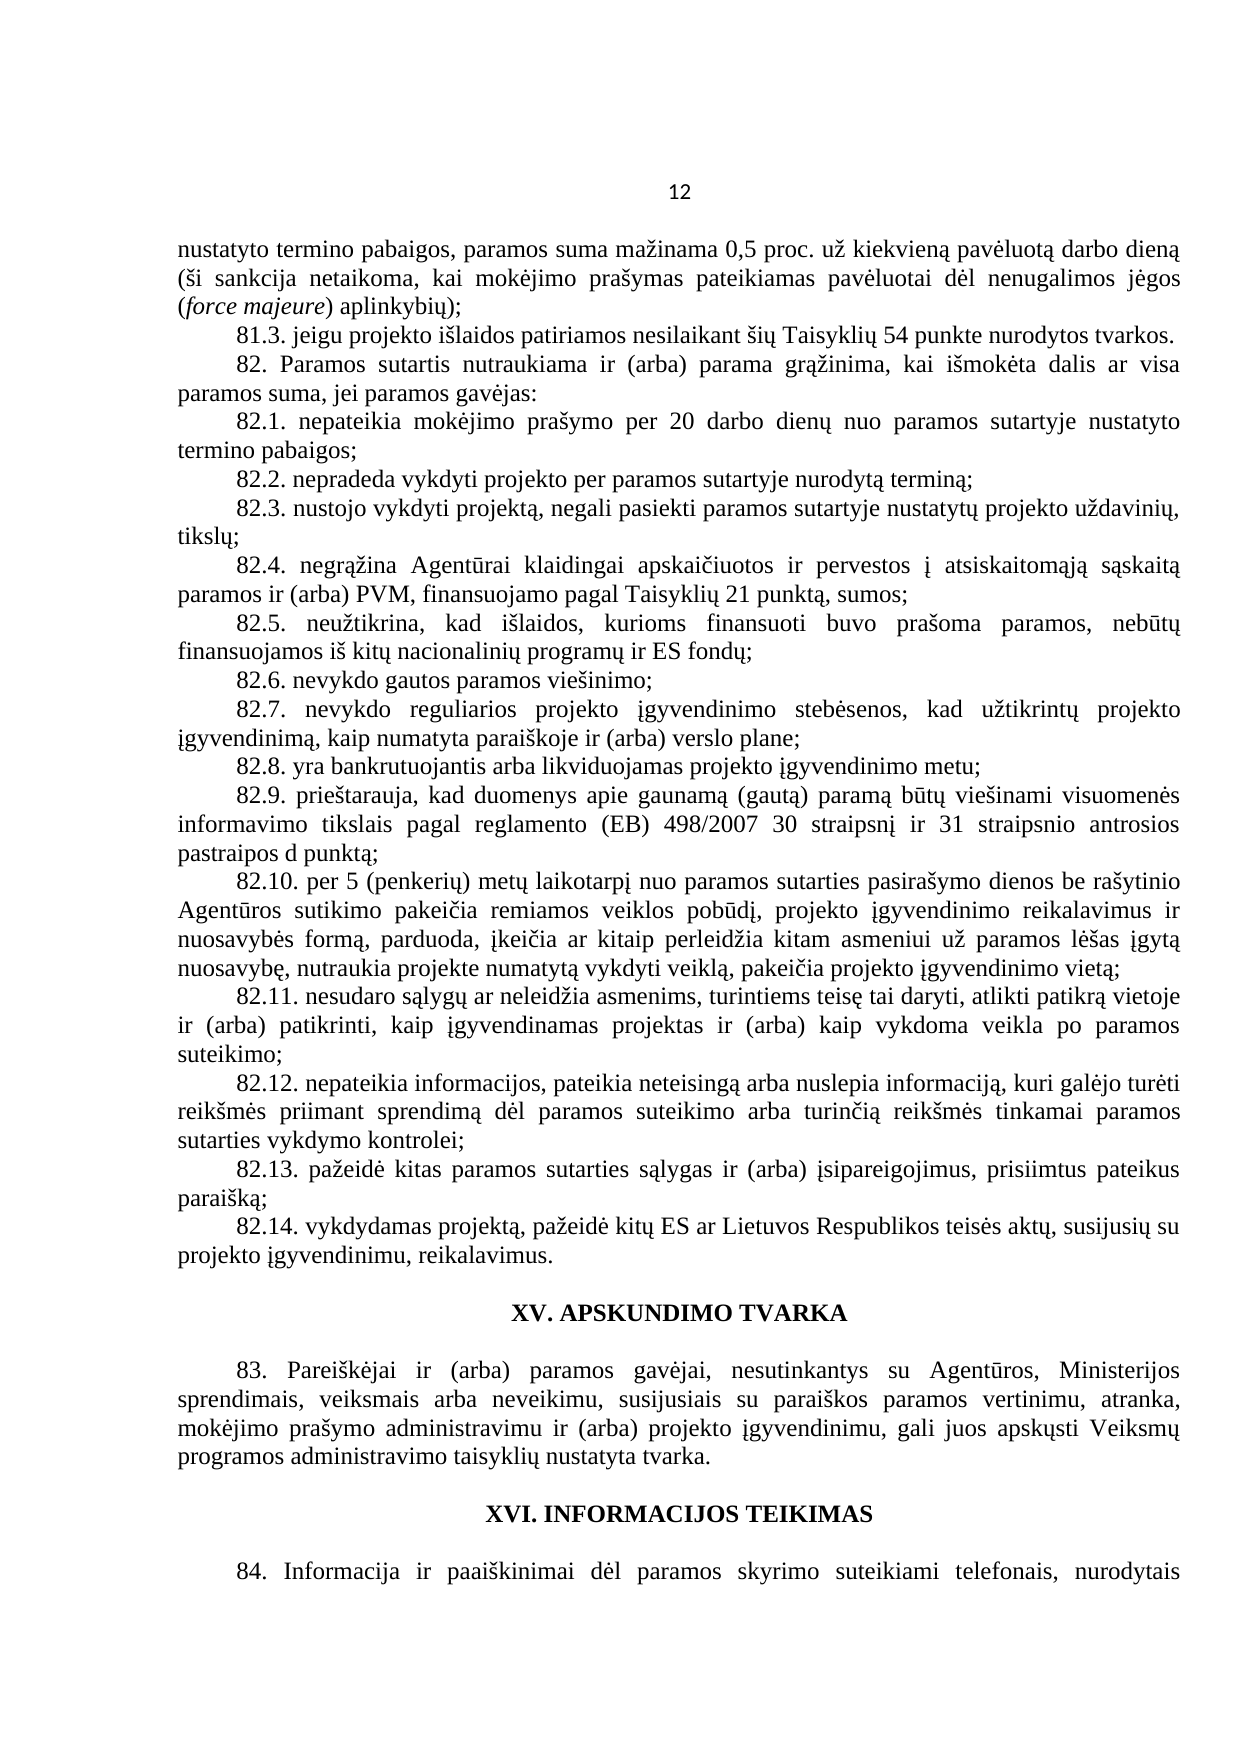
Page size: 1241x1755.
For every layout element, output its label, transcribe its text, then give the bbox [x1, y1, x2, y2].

text 82.7. nevykdo reguliarios projekto įgyvendinimo stebėsenos, kad užtikrintų projekto įgyvendinimą, kaip numatyta paraiškoje ir (arba) verslo plane; [177, 694, 1181, 751]
text 82.2. nepradeda vykdyti projekto per paramos sutartyje nurodytą terminą; [177, 464, 1181, 493]
text 83. Pareiškėjai ir (arba) paramos gavėjai, nesutinkantys su Agentūros, Ministerijos sprendimais, veiksmais arba neveikimu, susijusiais su paraiškos paramos vertinimu, atranka, mokėjimo prašymo administravimu ir (arba) projekto įgyvendinimu, gali juos apskųsti Veiksmų programos administravimo taisyklių nustatyta tvarka. [177, 1355, 1181, 1470]
text 84. Informacija ir paaiškinimai dėl paramos skyrimo suteikiami telefonais, nurodytais [177, 1556, 1181, 1585]
text 82.6. nevykdo gautos paramos viešinimo; [177, 665, 1181, 694]
text nustatyto termino pabaigos, paramos suma mažinama 0,5 proc. už kiekvieną pavėluotą darbo dieną (ši sankcija netaikoma, kai mokėjimo prašymas pateikiamas pavėluotai dėl nenugalimos jėgos (force majeure) aplinkybių); [177, 234, 1181, 320]
text XvI. INFORMACIJOS TEIKIMAS [177, 1499, 1181, 1528]
text 82.10. per 5 (penkerių) metų laikotarpį nuo paramos sutarties pasirašymo dienos be rašytinio Agentūros sutikimo pakeičia remiamos veiklos pobūdį, projekto įgyvendinimo reikalavimus ir nuosavybės formą, parduoda, įkeičia ar kitaip perleidžia kitam asmeniui už paramos lėšas įgytą nuosavybę, nutraukia projekte numatytą vykdyti veiklą, pakeičia projekto įgyvendinimo vietą; [177, 866, 1181, 981]
text 82.12. nepateikia informacijos, pateikia neteisingą arba nuslepia informaciją, kuri galėjo turėti reikšmės priimant sprendimą dėl paramos suteikimo arba turinčią reikšmės tinkamai paramos sutarties vykdymo kontrolei; [177, 1068, 1181, 1154]
text 82. Paramos sutartis nutraukiama ir (arba) parama grąžinima, kai išmokėta dalis ar visa paramos suma, jei paramos gavėjas: [177, 349, 1181, 406]
text 82.13. pažeidė kitas paramos sutarties sąlygas ir (arba) įsipareigojimus, prisiimtus pateikus paraišką; [177, 1154, 1181, 1211]
text 82.1. nepateikia mokėjimo prašymo per 20 darbo dienų nuo paramos sutartyje nustatyto termino pabaigos; [177, 406, 1181, 464]
text 81.3. jeigu projekto išlaidos patiriamos nesilaikant šių Taisyklių 54 punkte nurodytos tvarkos. [177, 320, 1181, 349]
text 82.14. vykdydamas projektą, pažeidė kitų ES ar Lietuvos Respublikos teisės aktų, susijusių su projekto įgyvendinimu, reikalavimus. [177, 1211, 1181, 1269]
text 82.8. yra bankrutuojantis arba likviduojamas projekto įgyvendinimo metu; [177, 751, 1181, 780]
text 82.3. nustojo vykdyti projektą, negali pasiekti paramos sutartyje nustatytų projekto uždavinių, tikslų; [177, 493, 1181, 550]
text 82.9. prieštarauja, kad duomenys apie gaunamą (gautą) paramą būtų viešinami visuomenės informavimo tikslais pagal reglamento (EB) 498/2007 30 straipsnį ir 31 straipsnio antrosios pastraipos d punktą; [177, 780, 1181, 866]
text 82.5. neužtikrina, kad išlaidos, kurioms finansuoti buvo prašoma paramos, nebūtų finansuojamos iš kitų nacionalinių programų ir ES fondų; [177, 608, 1181, 665]
text 82.4. negrąžina Agentūrai klaidingai apskaičiuotos ir pervestos į atsiskaitomąją sąskaitą paramos ir (arba) PVM, finansuojamo pagal Taisyklių 21 punktą, sumos; [177, 550, 1181, 608]
text XV. APSKUNDIMO TVARKA [177, 1298, 1181, 1326]
text 82.11. nesudaro sąlygų ar neleidžia asmenims, turintiems teisę tai daryti, atlikti patikrą vietoje ir (arba) patikrinti, kaip įgyvendinamas projektas ir (arba) kaip vykdoma veikla po paramos suteikimo; [177, 981, 1181, 1068]
